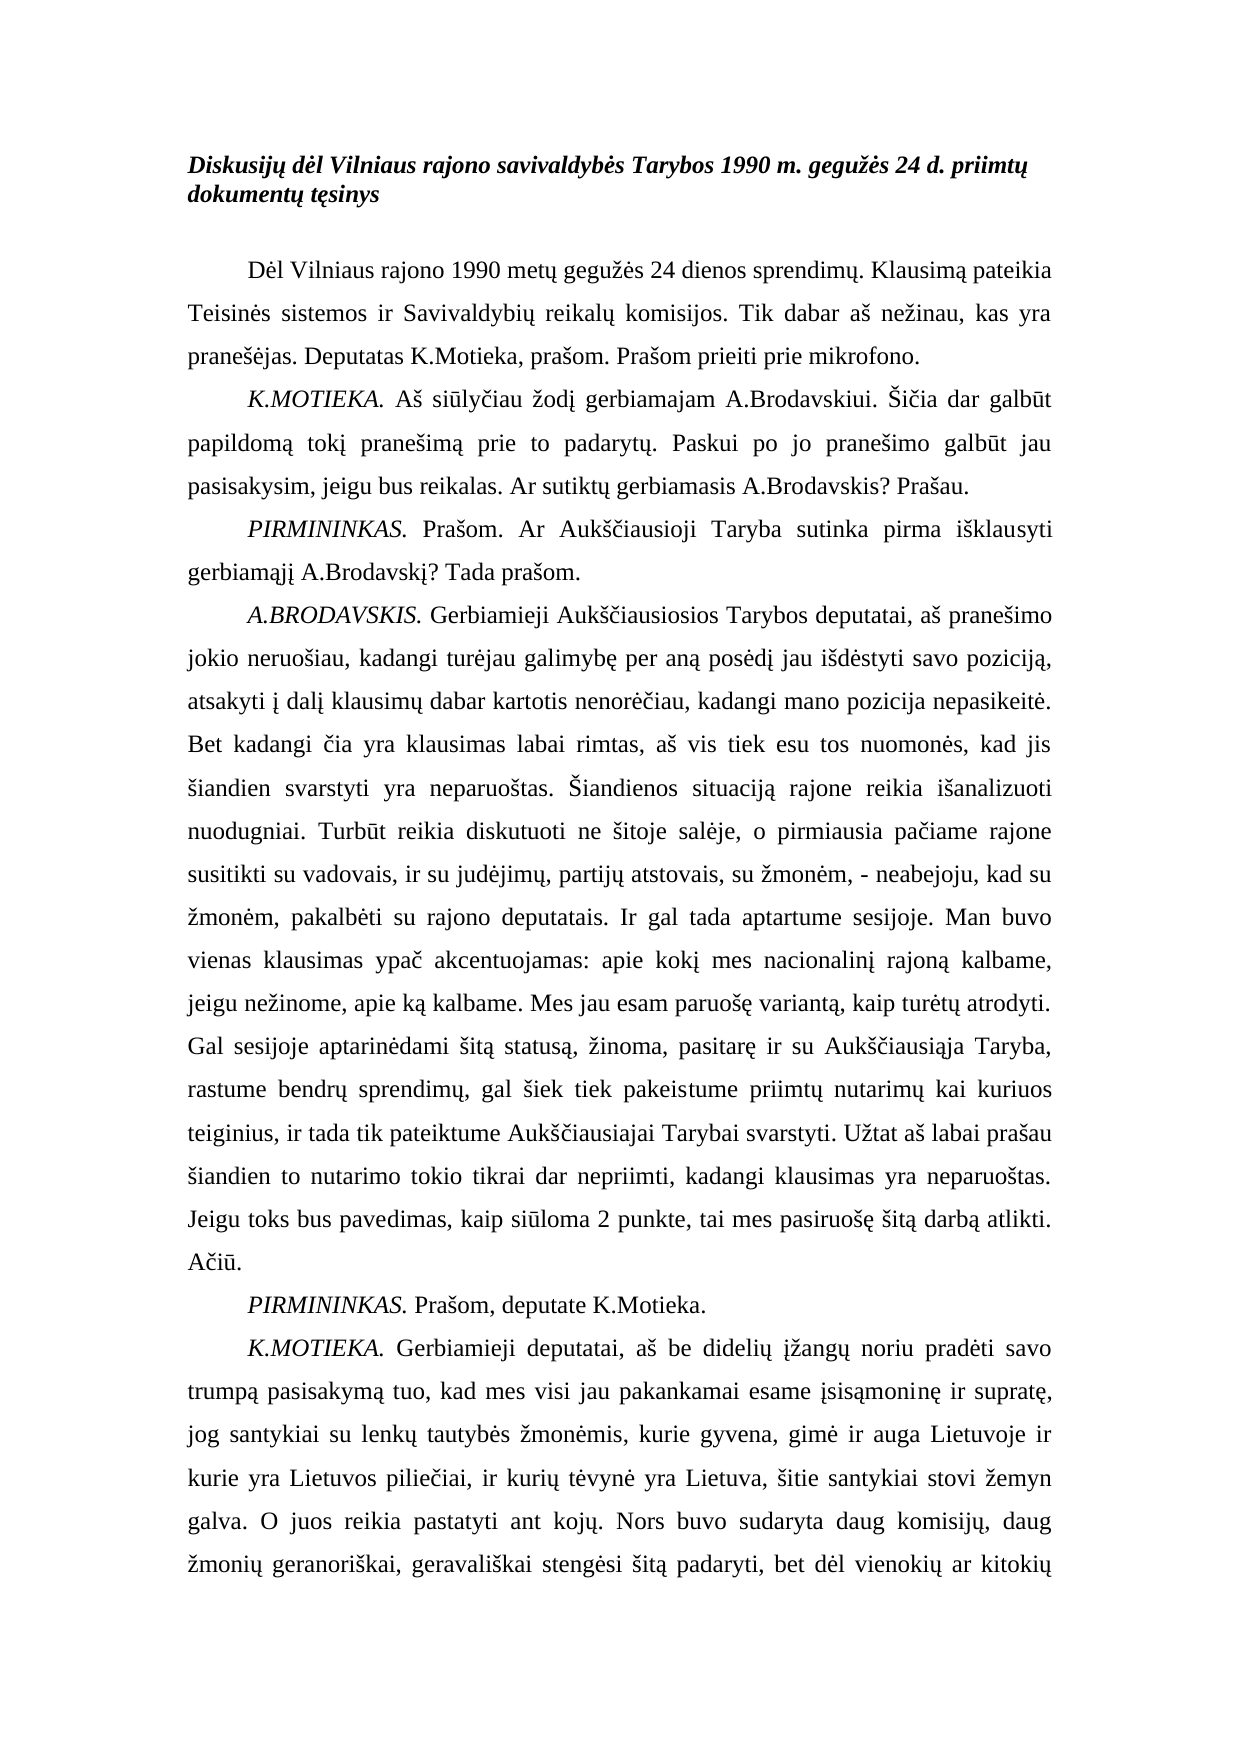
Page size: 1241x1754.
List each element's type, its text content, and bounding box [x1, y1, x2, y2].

subtitle Diskusijų dėl Vilniaus rajono savivaldybės Tarybos 1990 m. gegužės 24 d. priimtų dokumentų tęsinys [187, 150, 1053, 207]
text PIRMININKAS. Prašom. Ar Aukščiausioji Taryba sutinka pirma išklau­syti gerbiamąjį A.Brodavskį? Tada prašom. [187, 514, 1053, 586]
text K.MOTIEKA. Gerbiamieji deputatai, aš be didelių įžangų noriu pradėti savo trumpą pasisakymą tuo, kad mes visi jau pakankamai esame įsisąmoni­nę ir supratę, jog santykiai su lenkų tautybės žmonėmis, kurie gyvena, gimė ir auga Lietuvoje ir kurie yra Lietuvos piliečiai, ir kurių tėvynė yra Lietuva, šitie santykiai stovi žemyn galva. O juos reikia pastatyti ant kojų. Nors buvo sudaryta daug komisijų, daug žmonių geranoriškai, geravališkai stengėsi šitą padaryti, bet dėl vienokių ar kitokių [187, 1333, 1053, 1578]
text K.MOTIEKA. Aš siūlyčiau žodį gerbiamajam A.Brodavskiui. Šičia dar galbūt papildomą tokį pranešimą prie to padarytų. Paskui po jo pranešimo galbūt jau pasisakysim, jeigu bus reikalas. Ar sutiktų gerbiamasis A.Bro­davskis? Prašau. [187, 384, 1053, 499]
text A.BRODAVSKIS. Gerbiamieji Aukščiausiosios Tarybos deputatai, aš pranešimo jokio neruošiau, kadangi turėjau galimybę per aną posėdį jau išdėstyti savo poziciją, atsakyti į dalį klausimų dabar kartotis nenorėčiau, kadangi mano pozicija nepasikeitė. Bet kadangi čia yra klausimas labai rimtas, aš vis tiek esu tos nuomonės, kad jis šiandien svarstyti yra neparuoš­tas. Šiandienos situaciją rajone reikia išanalizuoti nuodugniai. Turbūt reikia diskutuoti ne šitoje salėje, o pirmiausia pačiame rajone susitikti su vadovais, ir su judėjimų, partijų atstovais, su žmonėm, - neabejoju, kad su žmonėm, ­pakalbėti su rajono deputatais. Ir gal tada aptartume sesijoje. Man buvo vienas klausimas ypač akcentuojamas: apie kokį mes nacionalinį rajoną kalbame, jeigu nežinome, apie ką kalbame. Mes jau esam paruošę variantą, kaip turėtų atrodyti. Gal sesijoje aptarinėdami šitą statusą, žinoma, pasitarę ir su Aukščiausiąja Taryba, rastume bendrų sprendimų, gal šiek tiek pakeis­tume priimtų nutarimų kai kuriuos teiginius, ir tada tik pateiktume Aukš­čiausiajai Tarybai svarstyti. Užtat aš labai prašau šiandien to nutarimo tokio tikrai dar nepriimti, kadangi klausimas yra neparuoštas. Jeigu toks bus pave­dimas, kaip siūloma 2 punkte, tai mes pasiruošę šitą darbą atlikti. Ačiū. [187, 600, 1053, 1276]
text PIRMININKAS. Prašom, deputate K.Motieka. [187, 1290, 1053, 1319]
text Dėl Vilniaus rajono 1990 metų gegužės 24 dienos sprendimų. Klausimą pateikia Teisinės sistemos ir Savivaldybių reikalų komisijos. Tik dabar aš nežinau, kas yra pranešėjas. Deputatas K.Motieka, prašom. Prašom prieiti prie mikrofono. [187, 255, 1053, 370]
